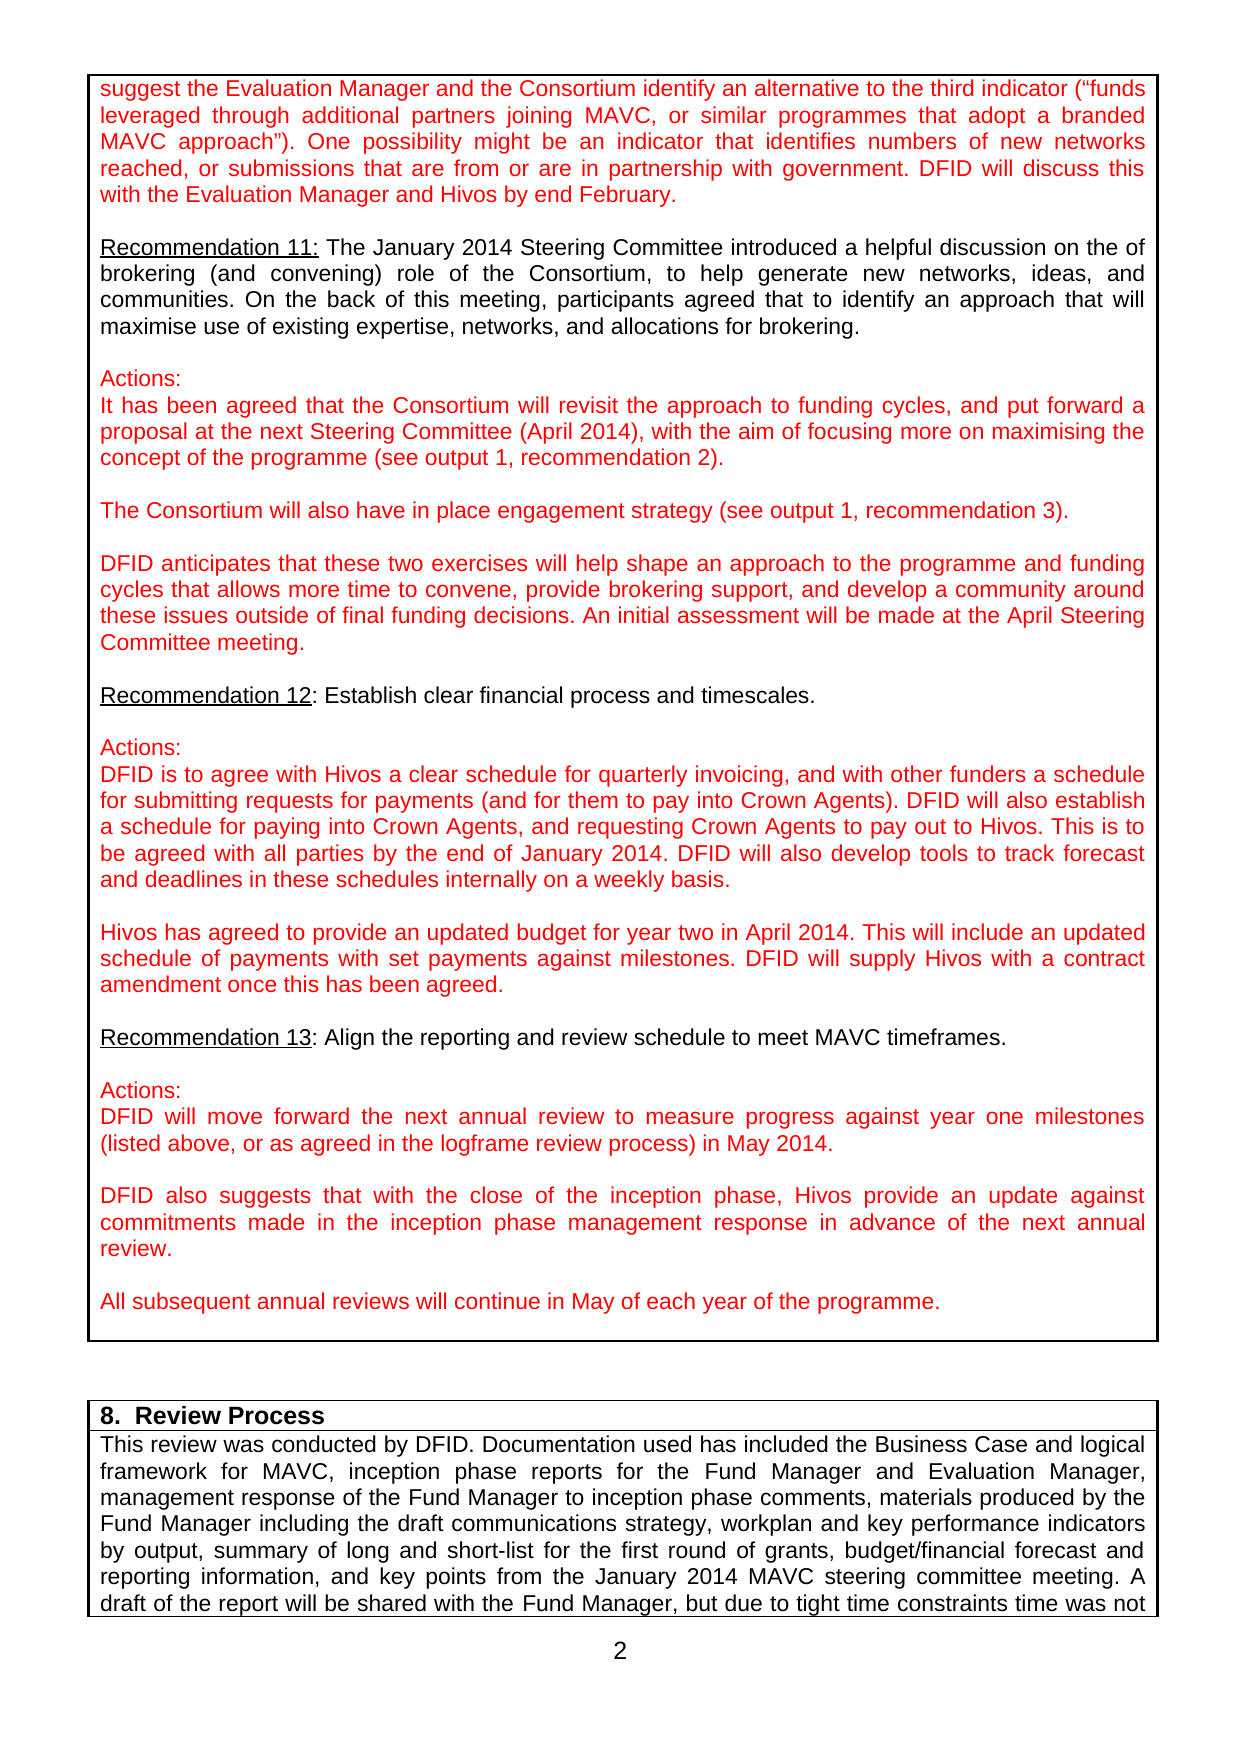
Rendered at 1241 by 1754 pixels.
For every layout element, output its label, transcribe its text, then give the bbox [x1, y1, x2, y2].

table_cell suggest the Evaluation Manager and the Consortium identify an alternative to the third indicator (“funds leveraged through additional partners joining MAVC, or similar programmes that adopt a branded MAVC approach”). One possibility might be an indicator that identifies numbers of new networks reached, or submissions that are from or are in partnership with government. DFID will discuss this with the Evaluation Manager and Hivos by end February. Recommendation 11: The January 2014 Steering Committee introduced a helpful discussion on the of brokering (and convening) role of the Consortium, to help generate new networks, ideas, and communities. On the back of this meeting, participants agreed that to identify an approach that will maximise use of existing expertise, networks, and allocations for brokering. Actions: It has been agreed that the Consortium will revisit the approach to funding cycles, and put forward a proposal at the next Steering Committee (April 2014), with the aim of focusing more on maximising the concept of the programme (see output 1, recommendation 2). The Consortium will also have in place engagement strategy (see output 1, recommendation 3). DFID anticipates that these two exercises will help shape an approach to the programme and funding cycles that allows more time to convene, provide brokering support, and develop a community around these issues outside of final funding decisions. An initial assessment will be made at the April Steering Committee meeting. Recommendation 12: Establish clear financial process and timescales. Actions: DFID is to agree with Hivos a clear schedule for quarterly invoicing, and with other funders a schedule for submitting requests for payments (and for them to pay into Crown Agents). DFID will also establish a schedule for paying into Crown Agents, and requesting Crown Agents to pay out to Hivos. This is to be agreed with all parties by the end of January 2014. DFID will also develop tools to track forecast and deadlines in these schedules internally on a weekly basis. Hivos has agreed to provide an updated budget for year two in April 2014. This will include an updated schedule of payments with set payments against milestones. DFID will supply Hivos with a contract amendment once this has been agreed. Recommendation 13: Align the reporting and review schedule to meet MAVC timeframes. Actions: DFID will move forward the next annual review to measure progress against year one milestones (listed above, or as agreed in the logframe review process) in May 2014. DFID also suggests that with the close of the inception phase, Hivos provide an update against commitments made in the inception phase management response in advance of the next annual review. All subsequent annual reviews will continue in May of each year of the programme. [90, 76, 1156, 1340]
table_cell This review was conducted by DFID. Documentation used has included the Business Case and logical framework for MAVC, inception phase reports for the Fund Manager and Evaluation Manager, management response of the Fund Manager to inception phase comments, materials produced by the Fund Manager including the draft communications strategy, workplan and key performance indicators by output, summary of long and short-list for the first round of grants, budget/financial forecast and reporting information, and key points from the January 2014 MAVC steering committee meeting. A draft of the report will be shared with the Fund Manager, but due to tight time constraints time was not [90, 1431, 1156, 1616]
table_header 8. Review Process [90, 1401, 1156, 1430]
